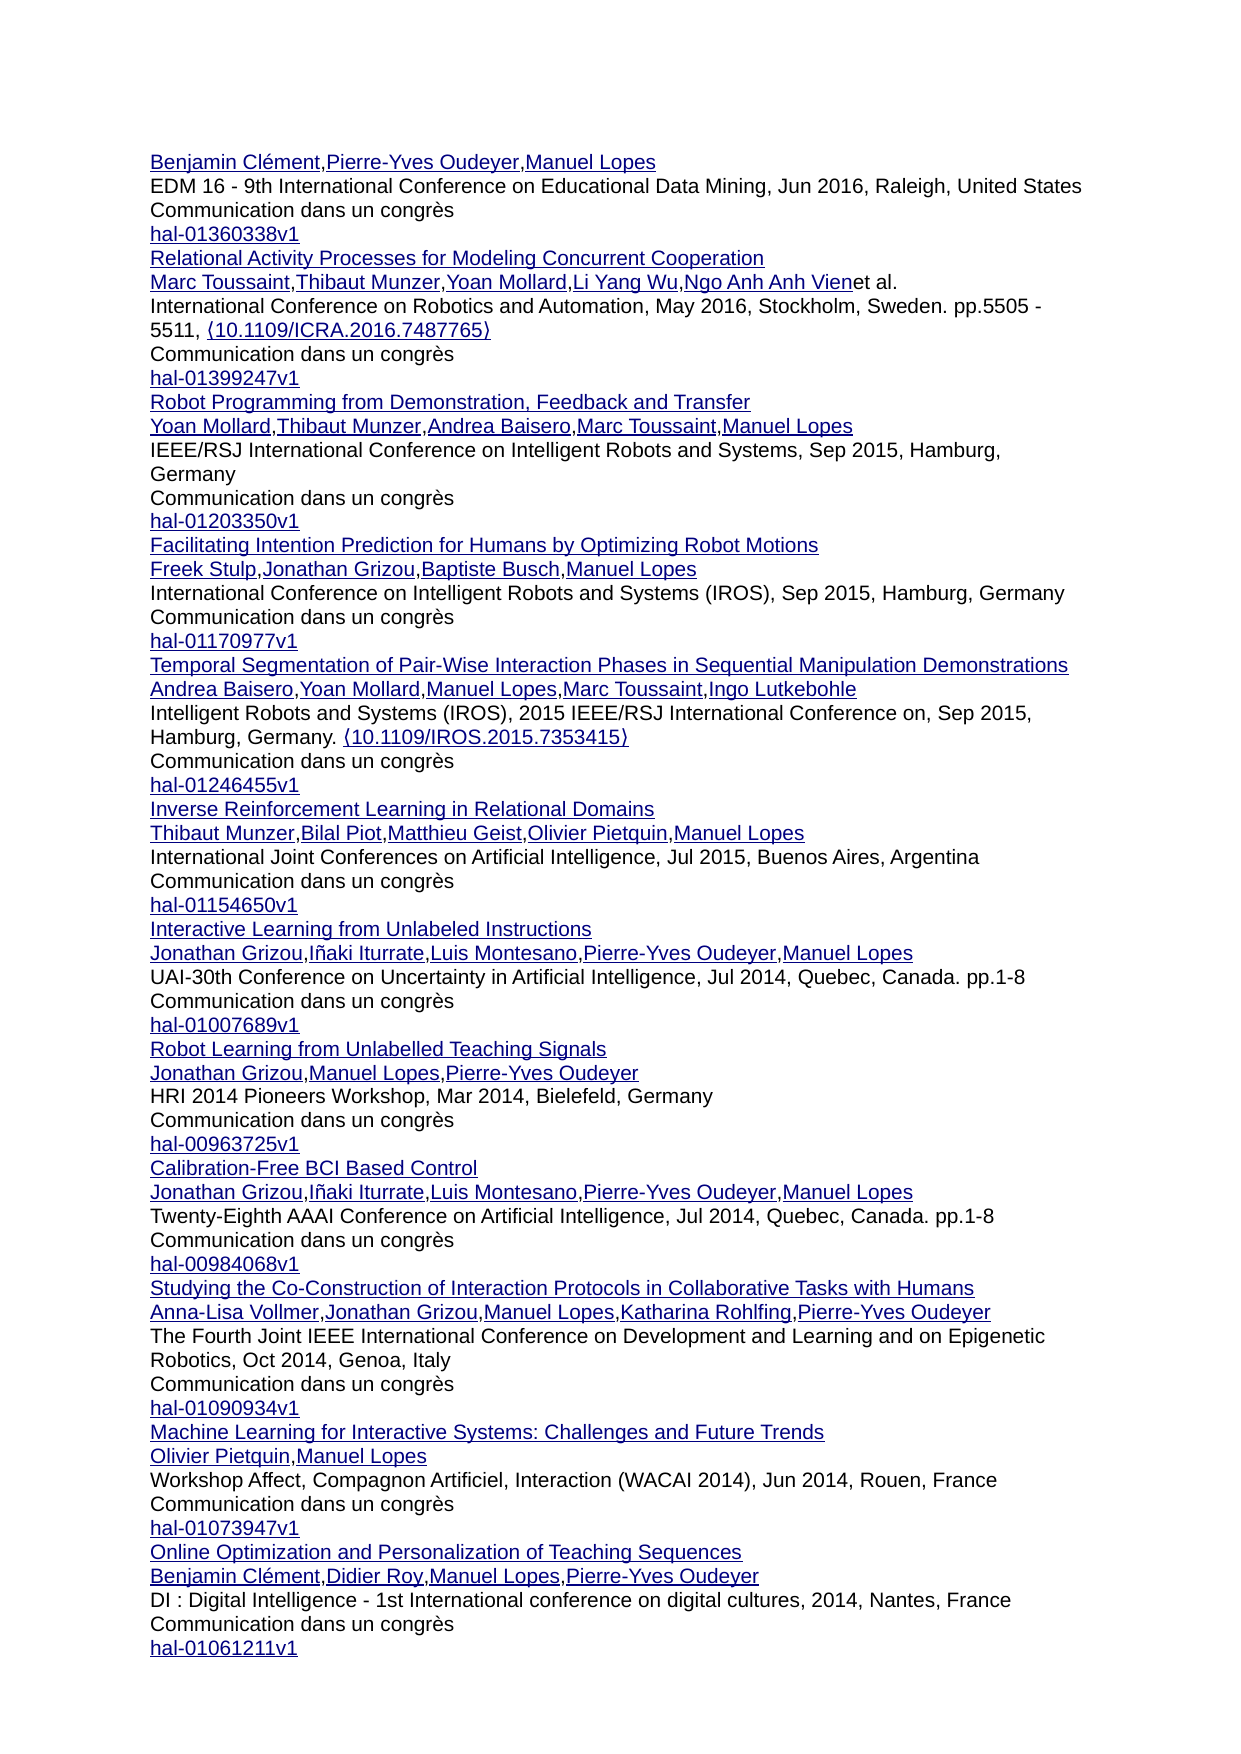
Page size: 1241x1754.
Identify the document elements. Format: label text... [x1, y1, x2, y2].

table_cell Online Optimization and Personalization of Teaching Sequences Benjamin Clément,Didier Roy,Manuel Lopes,Pierre-Yves Oudeyer DI : Digital Intelligence - 1st International conference on digital cultures, 2014, Nantes, France Communication dans un congrès hal-01061211v1 [150, 1540, 1090, 1659]
table_cell Interactive Learning from Unlabeled Instructions Jonathan Grizou,Iñaki Iturrate,Luis Montesano,Pierre-Yves Oudeyer,Manuel Lopes UAI-30th Conference on Uncertainty in Artificial Intelligence, Jul 2014, Quebec, Canada. pp.1-8 Communication dans un congrès hal-01007689v1 [150, 917, 1090, 1036]
table_cell Calibration-Free BCI Based Control Jonathan Grizou,Iñaki Iturrate,Luis Montesano,Pierre-Yves Oudeyer,Manuel Lopes Twenty-Eighth AAAI Conference on Artificial Intelligence, Jul 2014, Quebec, Canada. pp.1-8 Communication dans un congrès hal-00984068v1 [150, 1156, 1090, 1276]
table_cell Relational Activity Processes for Modeling Concurrent Cooperation Marc Toussaint,Thibaut Munzer,Yoan Mollard,Li Yang Wu,Ngo Anh Anh Vienet al. International Conference on Robotics and Automation, May 2016, Stockholm, Sweden. pp.5505 - 5511, ⟨10.1109/ICRA.2016.7487765⟩ Communication dans un congrès hal-01399247v1 [150, 246, 1090, 389]
table_cell Robot Programming from Demonstration, Feedback and Transfer Yoan Mollard,Thibaut Munzer,Andrea Baisero,Marc Toussaint,Manuel Lopes IEEE/RSJ International Conference on Intelligent Robots and Systems, Sep 2015, Hamburg, Germany Communication dans un congrès hal-01203350v1 [150, 390, 1090, 533]
table_cell Machine Learning for Interactive Systems: Challenges and Future Trends Olivier Pietquin,Manuel Lopes Workshop Affect, Compagnon Artificiel, Interaction (WACAI 2014), Jun 2014, Rouen, France Communication dans un congrès hal-01073947v1 [150, 1420, 1090, 1539]
table_cell Robot Learning from Unlabelled Teaching Signals Jonathan Grizou,Manuel Lopes,Pierre-Yves Oudeyer HRI 2014 Pioneers Workshop, Mar 2014, Bielefeld, Germany Communication dans un congrès hal-00963725v1 [150, 1036, 1090, 1156]
table_cell Temporal Segmentation of Pair-Wise Interaction Phases in Sequential Manipulation Demonstrations Andrea Baisero,Yoan Mollard,Manuel Lopes,Marc Toussaint,Ingo Lutkebohle Intelligent Robots and Systems (IROS), 2015 IEEE/RSJ International Conference on, Sep 2015, Hamburg, Germany. ⟨10.1109/IROS.2015.7353415⟩ Communication dans un congrès hal-01246455v1 [150, 653, 1090, 797]
table_cell Facilitating Intention Prediction for Humans by Optimizing Robot Motions Freek Stulp,Jonathan Grizou,Baptiste Busch,Manuel Lopes International Conference on Intelligent Robots and Systems (IROS), Sep 2015, Hamburg, Germany Communication dans un congrès hal-01170977v1 [150, 533, 1090, 653]
table_cell Inverse Reinforcement Learning in Relational Domains Thibaut Munzer,Bilal Piot,Matthieu Geist,Olivier Pietquin,Manuel Lopes International Joint Conferences on Artificial Intelligence, Jul 2015, Buenos Aires, Argentina Communication dans un congrès hal-01154650v1 [150, 797, 1090, 917]
table_cell Benjamin Clément,Pierre-Yves Oudeyer,Manuel Lopes EDM 16 - 9th International Conference on Educational Data Mining, Jun 2016, Raleigh, United States Communication dans un congrès hal-01360338v1 [150, 150, 1090, 246]
table_cell Studying the Co-Construction of Interaction Protocols in Collaborative Tasks with Humans Anna-Lisa Vollmer,Jonathan Grizou,Manuel Lopes,Katharina Rohlfing,Pierre-Yves Oudeyer The Fourth Joint IEEE International Conference on Development and Learning and on Epigenetic Robotics, Oct 2014, Genoa, Italy Communication dans un congrès hal-01090934v1 [150, 1276, 1090, 1420]
